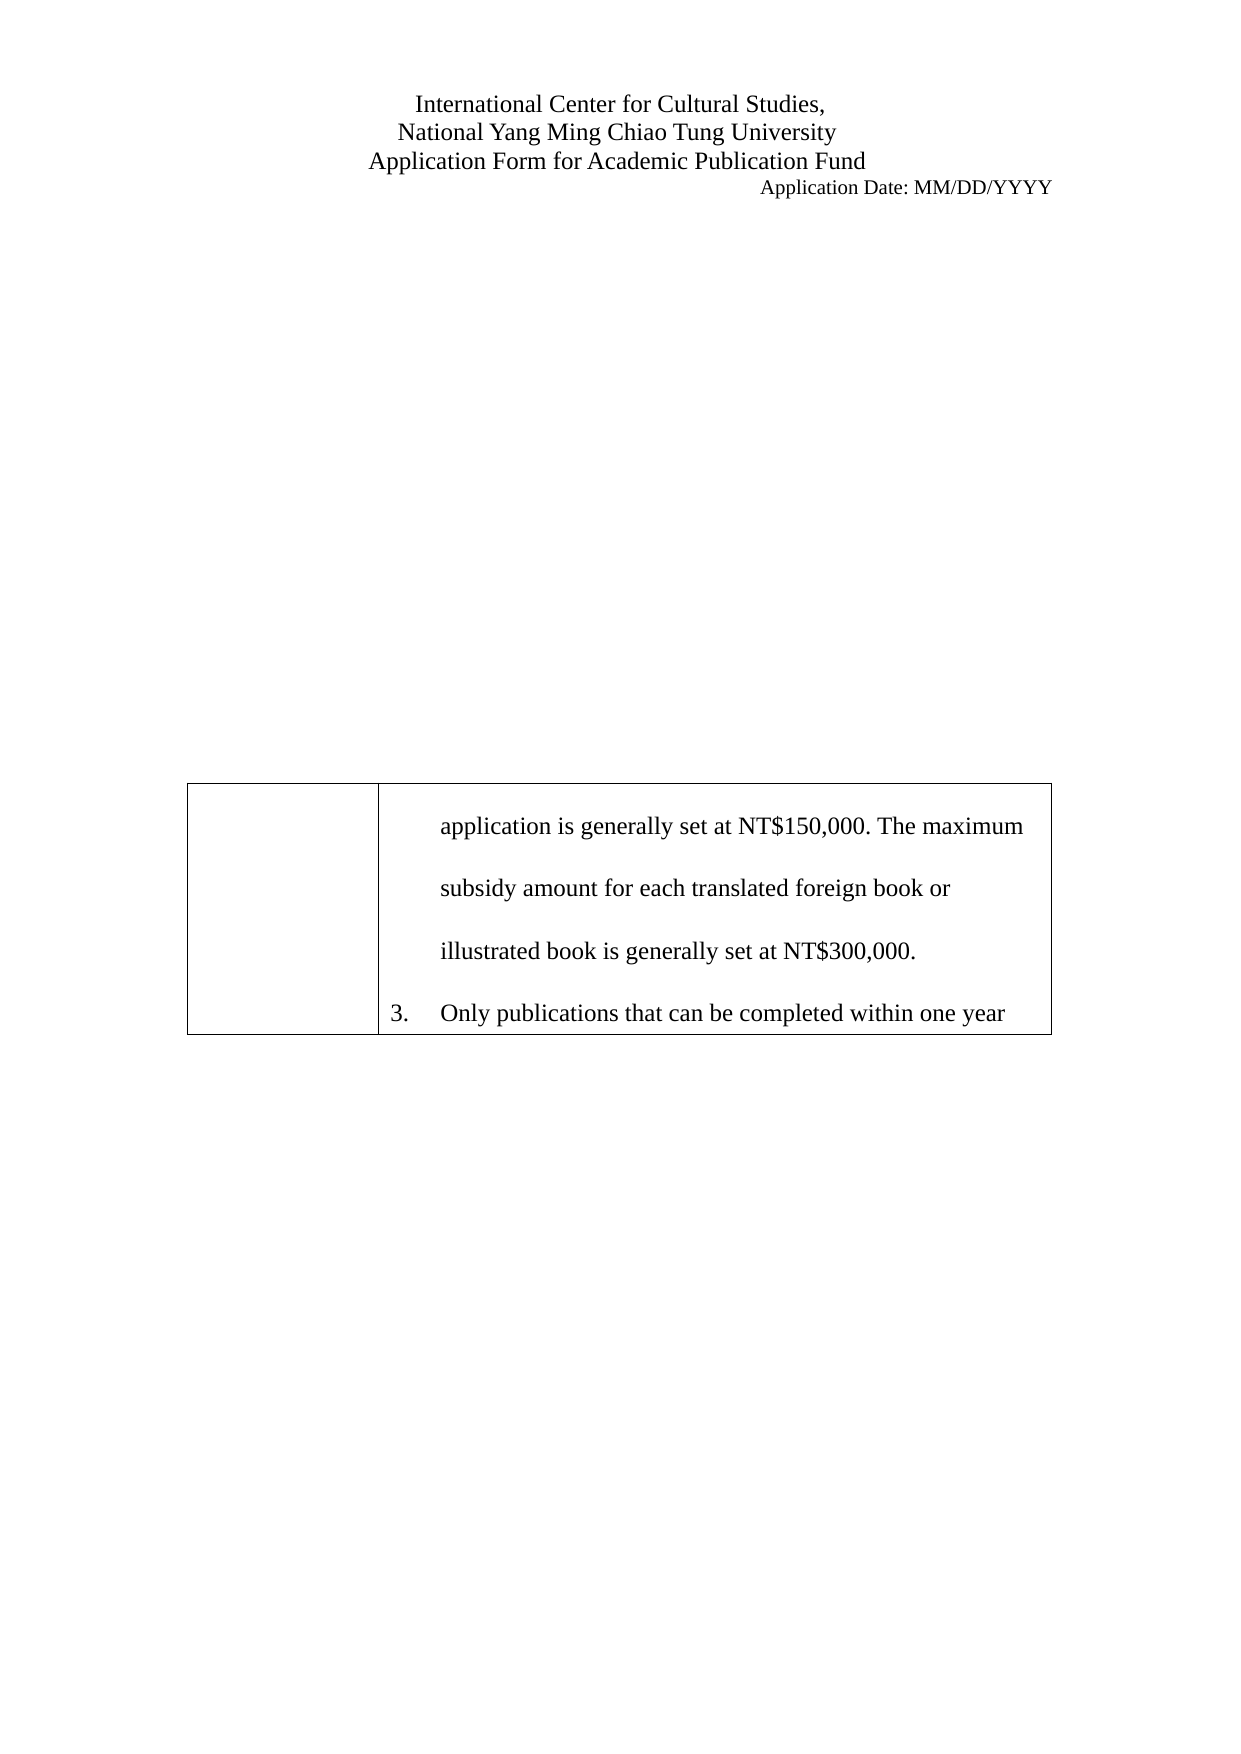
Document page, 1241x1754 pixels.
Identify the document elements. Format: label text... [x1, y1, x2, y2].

table_cell [188, 784, 378, 1034]
table_cell application is generally set at NT$150,000. The maximum subsidy amount for each translated foreign book or illustrated book is generally set at NT$300,000. Only publications that can be completed within one year [379, 784, 1051, 1034]
